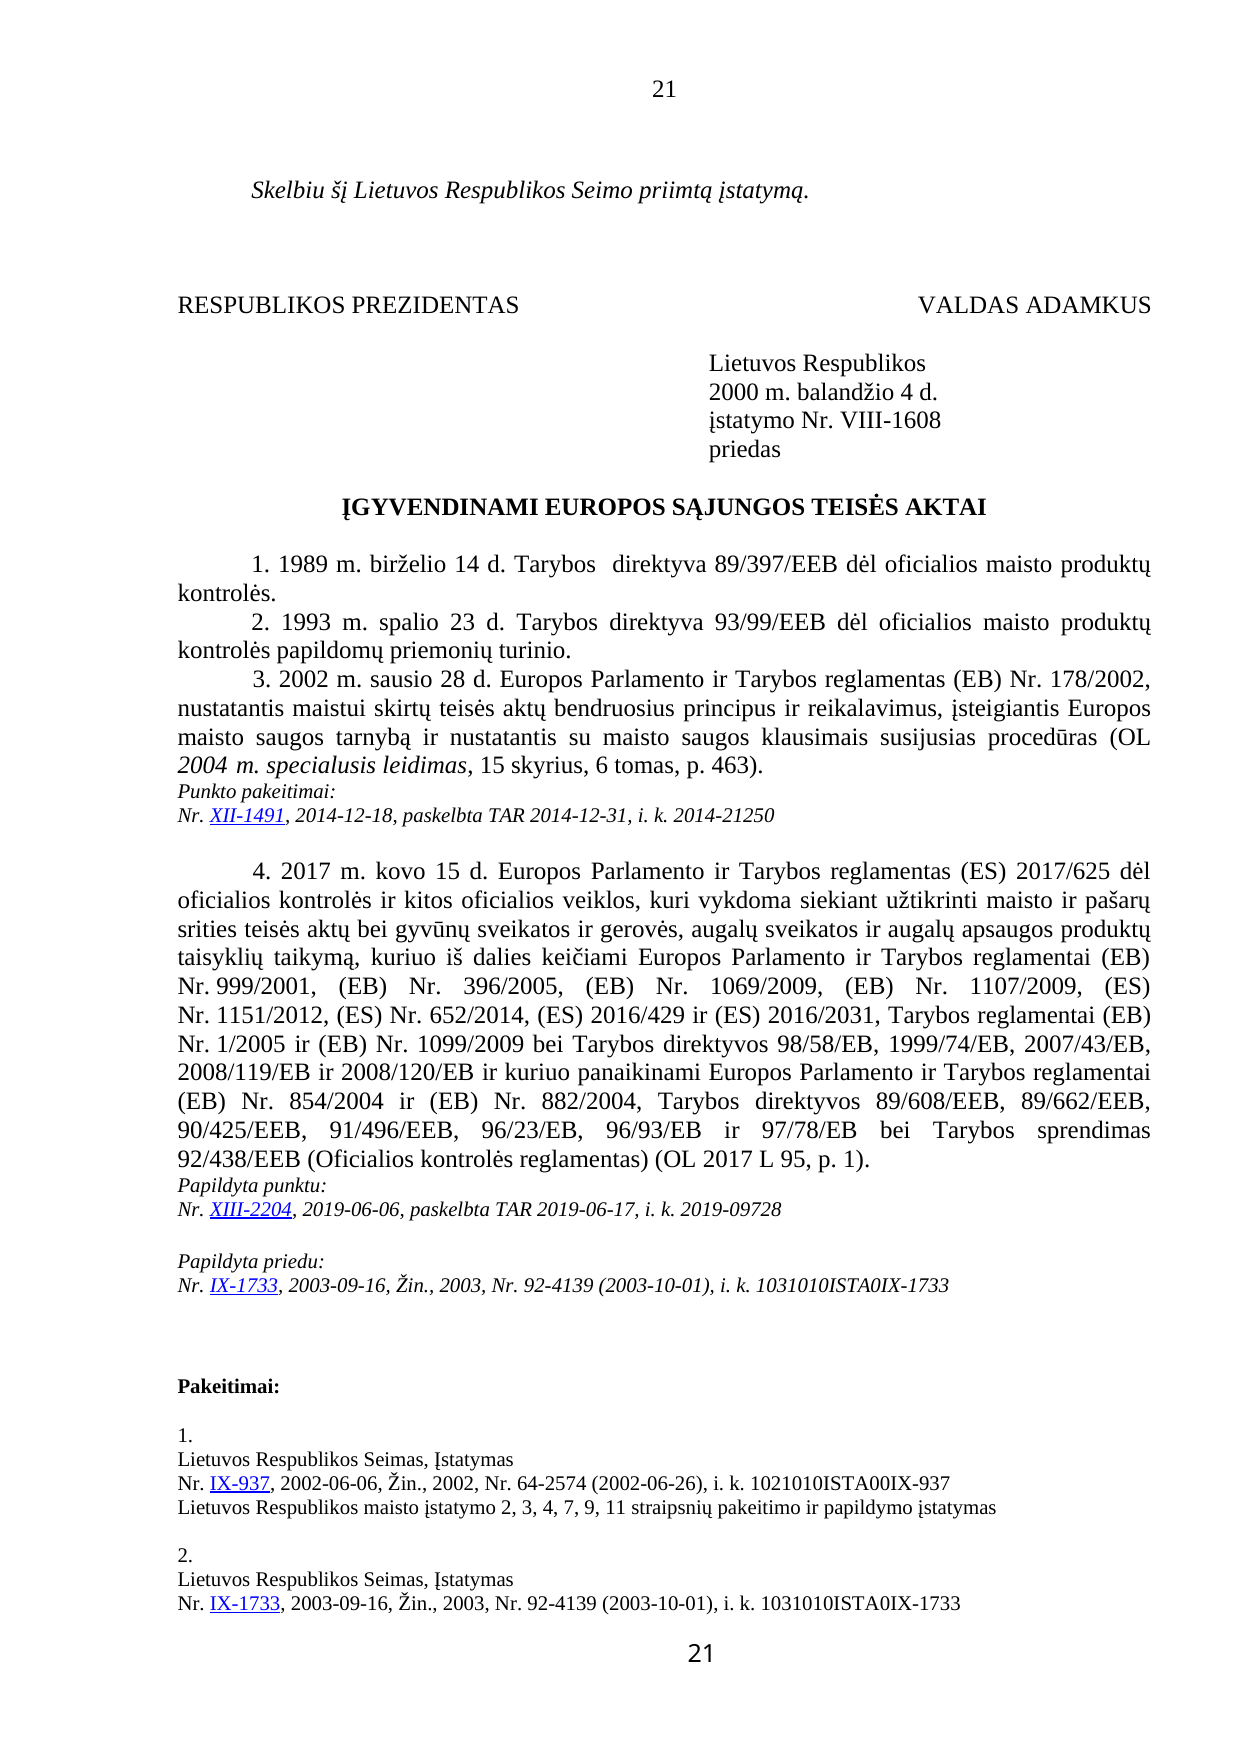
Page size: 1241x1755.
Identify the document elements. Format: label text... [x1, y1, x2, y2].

text 1. 1989 m. birželio 14 d. Tarybos direktyva 89/397/EEB dėl oficialios maisto produktų kontrolės. [177, 549, 1152, 607]
text Nr. IX-1733, 2003-09-16, Žin., 2003, Nr. 92-4139 (2003-10-01), i. k. 1031010ISTA0IX-1733 [177, 1591, 1152, 1615]
text ĮGYVENDINAMI EUROPOS SĄJUNGOS TEISĖS AKTAI [177, 492, 1152, 521]
text 1. [177, 1422, 1152, 1447]
text įstatymo Nr. VIII-1608 [177, 406, 1152, 434]
text Lietuvos Respublikos [177, 348, 1152, 377]
text RESPUBLIKOS PREZIDENTAS VALDAS ADAMKUS [177, 291, 1152, 319]
text Nr. XIII-2204, 2019-06-06, paskelbta TAR 2019-06-17, i. k. 2019-09728 [177, 1197, 1152, 1221]
text Lietuvos Respublikos Seimas, Įstatymas [177, 1567, 1152, 1591]
text Nr. IX-937, 2002-06-06, Žin., 2002, Nr. 64-2574 (2002-06-26), i. k. 1021010ISTA00IX-937 [177, 1471, 1152, 1495]
text 2. [177, 1543, 1152, 1567]
text Skelbiu šį Lietuvos Respublikos Seimo priimtą įstatymą. [177, 176, 1152, 204]
text 2000 m. balandžio 4 d. [177, 377, 1152, 406]
text Nr. XII-1491, 2014-12-18, paskelbta TAR 2014-12-31, i. k. 2014-21250 [177, 803, 1152, 827]
text Lietuvos Respublikos maisto įstatymo 2, 3, 4, 7, 9, 11 straipsnių pakeitimo ir papildymo įstatymas [177, 1495, 1152, 1519]
text Nr. IX-1733, 2003-09-16, Žin., 2003, Nr. 92-4139 (2003-10-01), i. k. 1031010ISTA0IX-1733 [177, 1273, 1152, 1297]
text 4. 2017 m. kovo 15 d. Europos Parlamento ir Tarybos reglamentas (ES) 2017/625 dėl oficialios kontrolės ir kitos oficialios veiklos, kuri vykdoma siekiant užtikrinti maisto ir pašarų srities teisės aktų bei gyvūnų sveikatos ir gerovės, augalų sveikatos ir augalų apsaugos produktų taisyklių taikymą, kuriuo iš dalies keičiami Europos Parlamento ir Tarybos reglamentai (EB) Nr. 999/2001, (EB) Nr. 396/2005, (EB) Nr. 1069/2009, (EB) Nr. 1107/2009, (ES) Nr. 1151/2012, (ES) Nr. 652/2014, (ES) 2016/429 ir (ES) 2016/2031, Tarybos reglamentai (EB) Nr. 1/2005 ir (EB) Nr. 1099/2009 bei Tarybos direktyvos 98/58/EB, 1999/74/EB, 2007/43/EB, 2008/119/EB ir 2008/120/EB ir kuriuo panaikinami Europos Parlamento ir Tarybos reglamentai (EB) Nr. 854/2004 ir (EB) Nr. 882/2004, Tarybos direktyvos 89/608/EEB, 89/662/EEB, 90/425/EEB, 91/496/EEB, 96/23/EB, 96/93/EB ir 97/78/EB bei Tarybos sprendimas 92/438/EEB (Oficialios kontrolės reglamentas) (OL 2017 L 95, p. 1). [177, 856, 1152, 1172]
text Punkto pakeitimai: [177, 779, 1152, 803]
text Pakeitimai: [177, 1374, 1152, 1398]
text Lietuvos Respublikos Seimas, Įstatymas [177, 1447, 1152, 1471]
text Papildyta priedu: [177, 1249, 1152, 1273]
text 2. 1993 m. spalio 23 d. Tarybos direktyva 93/99/EEB dėl oficialios maisto produktų kontrolės papildomų priemonių turinio. [177, 607, 1152, 664]
text 3. 2002 m. sausio 28 d. Europos Parlamento ir Tarybos reglamentas (EB) Nr. 178/2002, nustatantis maistui skirtų teisės aktų bendruosius principus ir reikalavimus, įsteigiantis Europos maisto saugos tarnybą ir nustatantis su maisto saugos klausimais susijusias procedūras (OL 2004 m. specialusis leidimas, 15 skyrius, 6 tomas, p. 463). [177, 664, 1152, 779]
text priedas [177, 434, 1152, 463]
text Papildyta punktu: [177, 1172, 1152, 1197]
